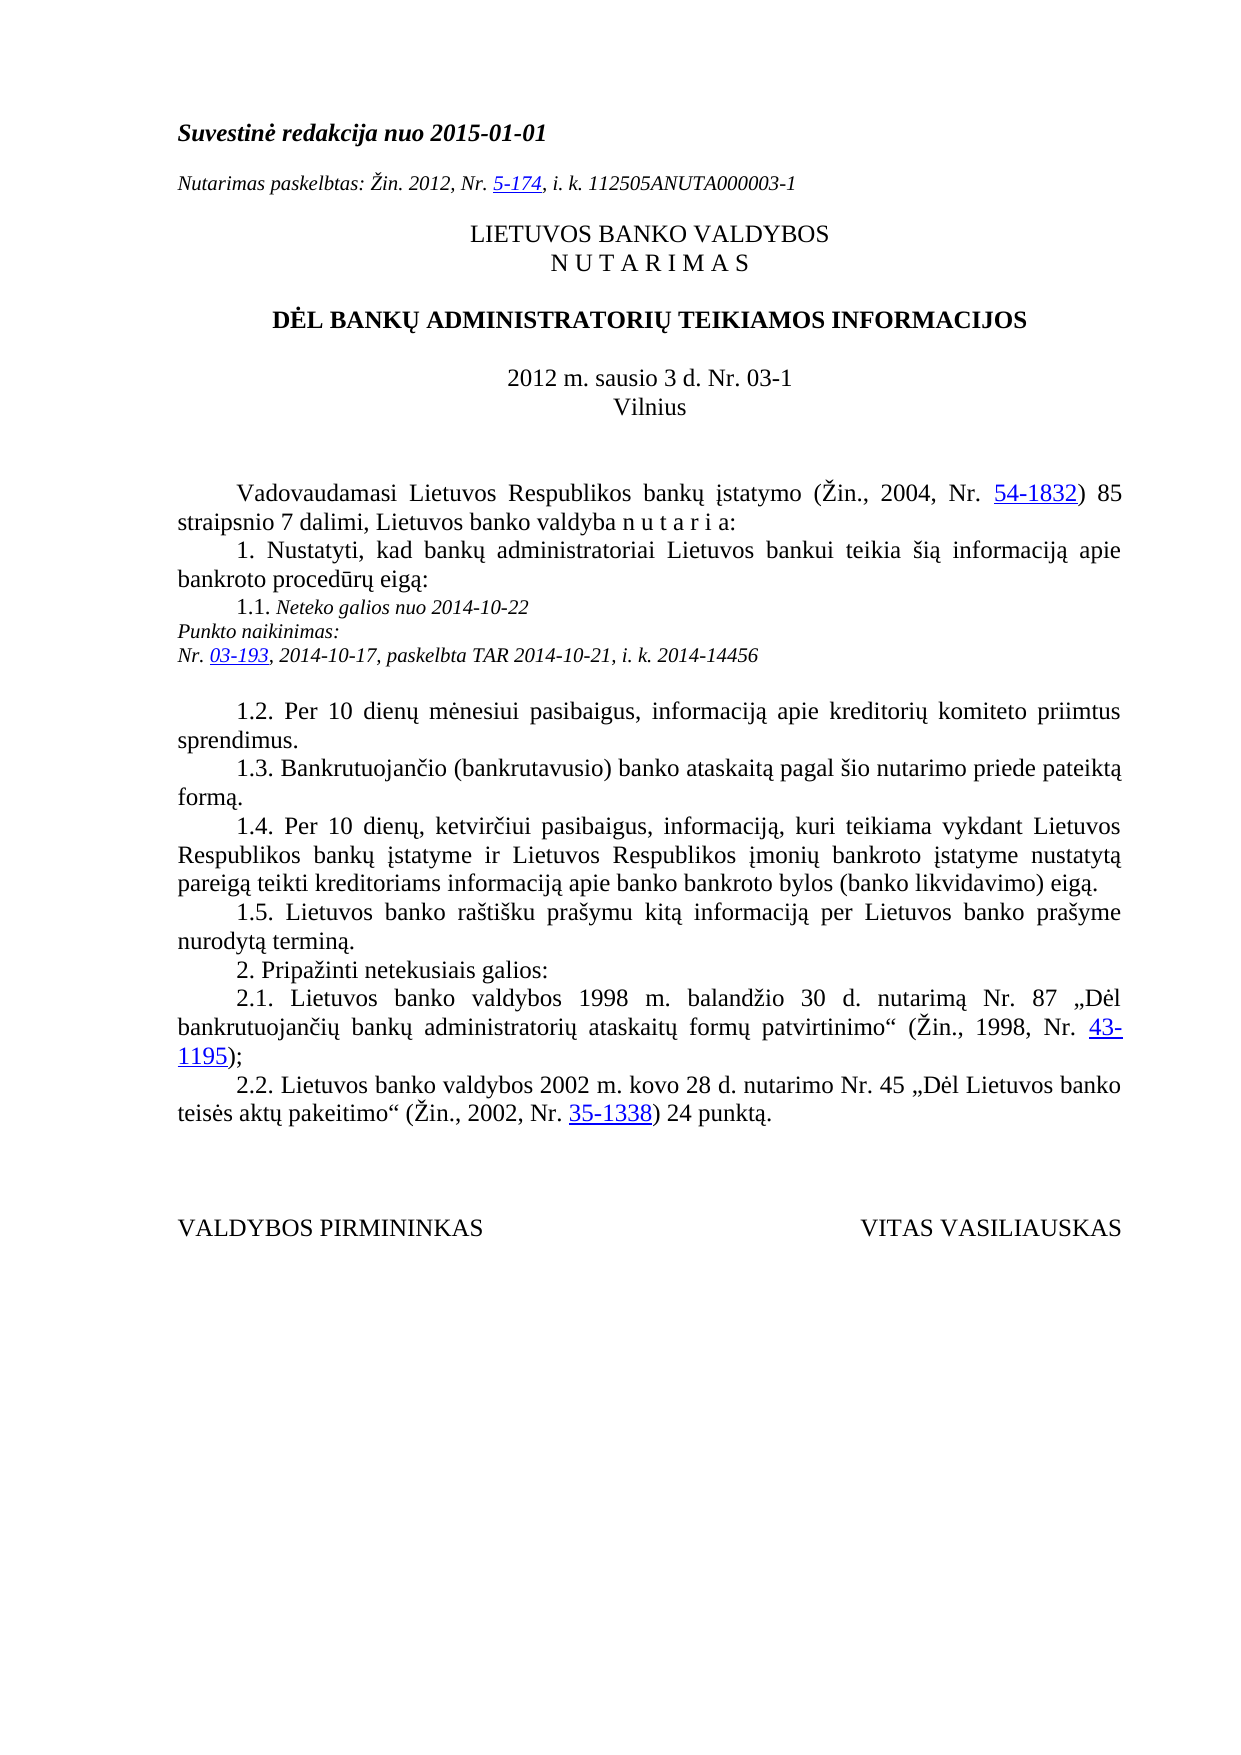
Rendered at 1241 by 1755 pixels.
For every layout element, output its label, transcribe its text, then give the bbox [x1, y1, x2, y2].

text 2.2. Lietuvos banko valdybos 2002 m. kovo 28 d. nutarimo Nr. 45 „Dėl Lietuvos banko teisės aktų pakeitimo“ (Žin., 2002, Nr. 35-1338) 24 punktą. [177, 1070, 1122, 1127]
text 1.1. Neteko galios nuo 2014-10-22 [177, 593, 1122, 619]
text 2012 m. sausio 3 d. Nr. 03-1 [177, 363, 1122, 392]
text DĖL bankų administratorių teikiamos informacijos [177, 305, 1122, 334]
text Suvestinė redakcija nuo 2015-01-01 [177, 118, 1122, 147]
text NUTARIMAS [177, 248, 1122, 277]
text 2. Pripažinti netekusiais galios: [177, 955, 1122, 983]
text LIETUVOS BANKO VALDYBOS [177, 219, 1122, 248]
text 1.2. Per 10 dienų mėnesiui pasibaigus, informaciją apie kreditorių komiteto priimtus sprendimus. [177, 696, 1122, 753]
text Vilnius [177, 392, 1122, 420]
text 2.1. Lietuvos banko valdybos 1998 m. balandžio 30 d. nutarimą Nr. 87 „Dėl bankrutuojančių bankų administratorių ataskaitų formų patvirtinimo“ (Žin., 1998, Nr. 43-1195); [177, 983, 1122, 1070]
text Nr. 03-193, 2014-10-17, paskelbta TAR 2014-10-21, i. k. 2014-14456 [177, 643, 1122, 667]
text 1.3. Bankrutuojančio (bankrutavusio) banko ataskaitą pagal šio nutarimo priede pateiktą formą. [177, 753, 1122, 811]
text 1.4. Per 10 dienų, ketvirčiui pasibaigus, informaciją, kuri teikiama vykdant Lietuvos Respublikos bankų įstatyme ir Lietuvos Respublikos įmonių bankroto įstatyme nustatytą pareigą teikti kreditoriams informaciją apie banko bankroto bylos (banko likvidavimo) eigą. [177, 811, 1122, 897]
text Nutarimas paskelbtas: Žin. 2012, Nr. 5-174, i. k. 112505ANUTA000003-1 [177, 171, 1122, 195]
text Valdybos pirmininkas Vitas Vasiliauskas [177, 1213, 1122, 1242]
text Punkto naikinimas: [177, 619, 1122, 643]
text 1.5. Lietuvos banko raštišku prašymu kitą informaciją per Lietuvos banko prašyme nurodytą terminą. [177, 897, 1122, 955]
text Vadovaudamasi Lietuvos Respublikos bankų įstatymo (Žin., 2004, Nr. 54-1832) 85 straipsnio 7 dalimi, Lietuvos banko valdyba nutaria: [177, 478, 1122, 535]
text 1. Nustatyti, kad bankų administratoriai Lietuvos bankui teikia šią informaciją apie bankroto procedūrų eigą: [177, 535, 1122, 593]
